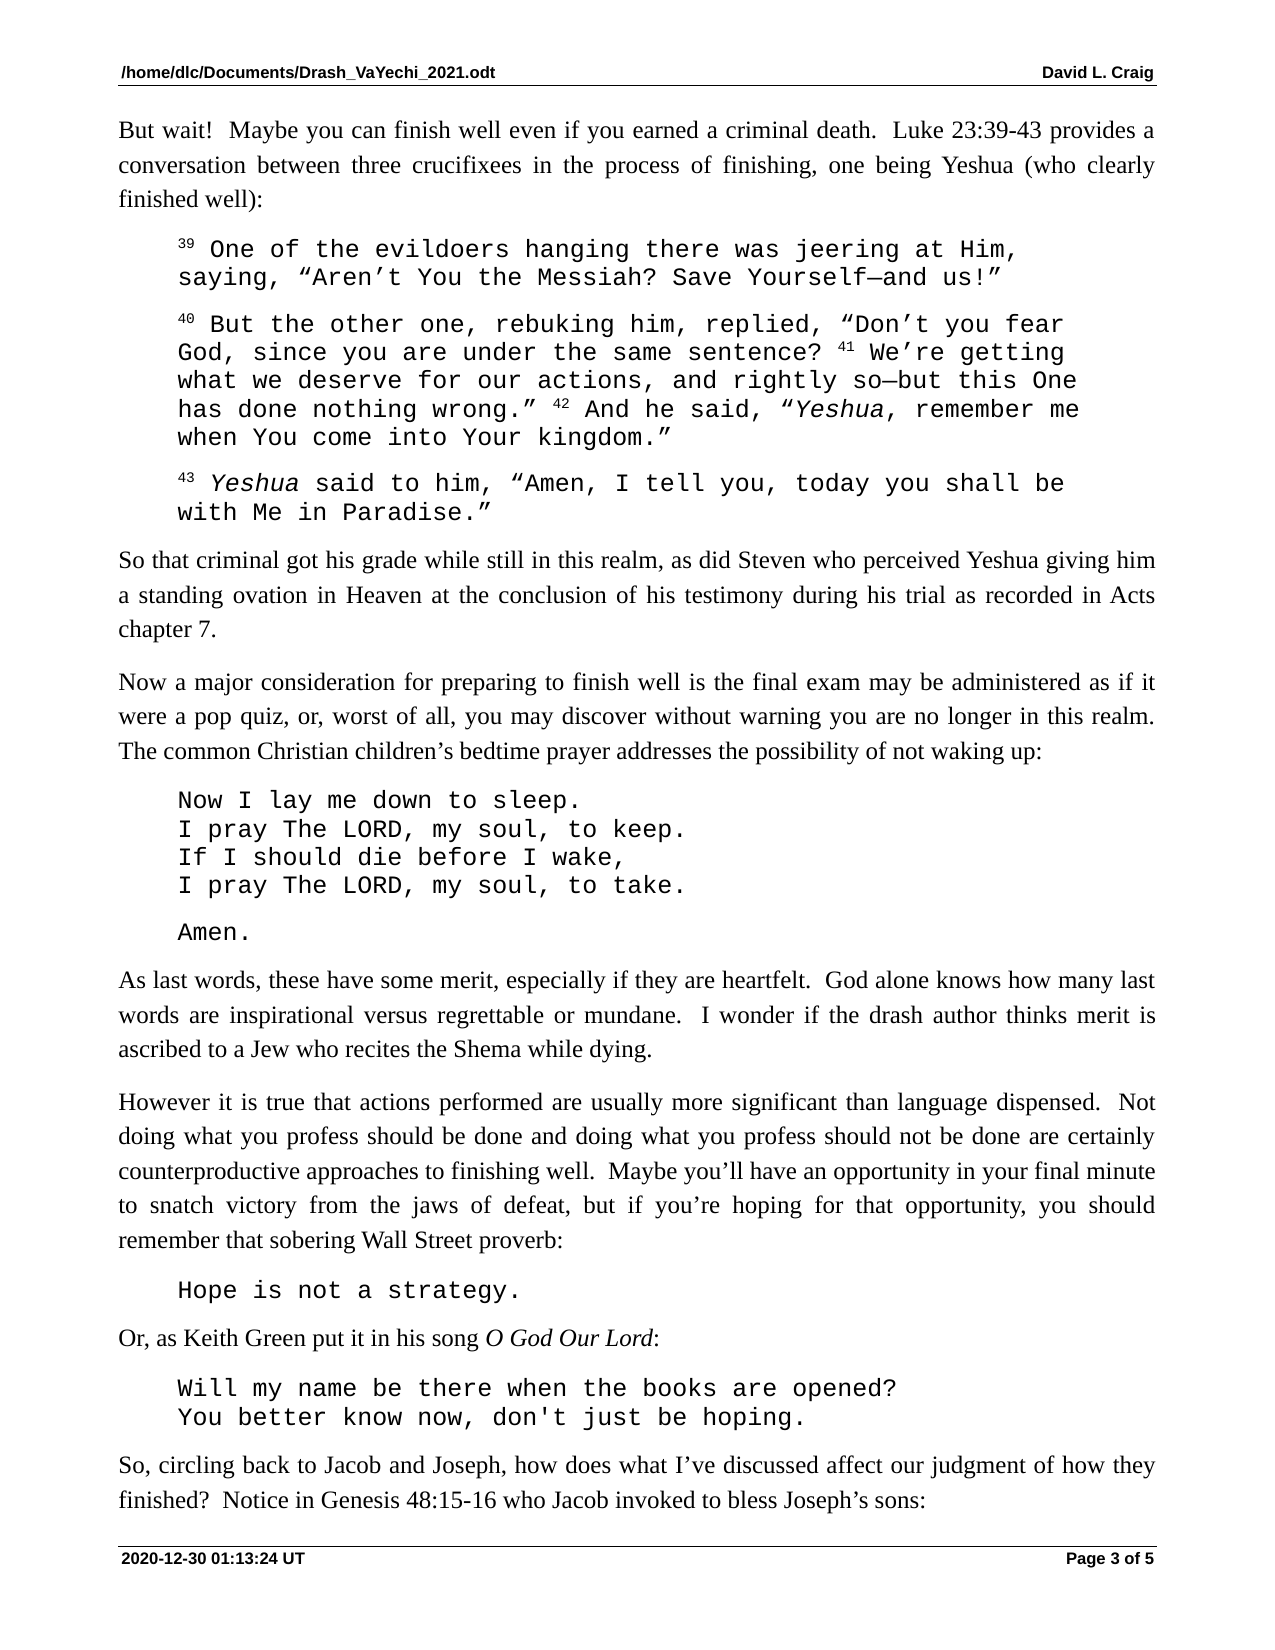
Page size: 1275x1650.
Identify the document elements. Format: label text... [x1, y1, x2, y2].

text So, circling back to Jacob and Joseph, how does what I’ve discussed affect our judgment of how they finished? Notice in Genesis 48:15-16 who Jacob invoked to bless Joseph’s sons: [118, 1451, 1157, 1514]
text So that criminal got his grade while still in this realm, as did Steven who perceived Yeshua giving him a standing ovation in Heaven at the conclusion of his testimony during his trial as recorded in Acts chapter 7. [118, 545, 1157, 643]
text 39 One of the evildoers hanging there was jeering at Him, saying, “Aren’t You the Messiah? Save Yourself—and us!” [177, 237, 1098, 293]
text Will my name be there when the books are opened? You better know now, don't just be hoping. [177, 1376, 1098, 1433]
text As last words, these have some merit, especially if they are heartfelt. God alone knows how many last words are inspirational versus regrettable or mundane. I wonder if the drash author thinks merit is ascribed to a Jew who recites the Shema while dying. [118, 966, 1157, 1063]
text Or, as Keith Green put it in his song O God Our Lord: [118, 1323, 1157, 1352]
text But wait! Maybe you can finish well even if you earned a criminal death. Luke 23:39-43 provides a conversation between three crucifixees in the process of finishing, one being Yeshua (who clearly finished well): [118, 115, 1157, 213]
text 43 Yeshua said to him, “Amen, I tell you, today you shall be with Me in Paradise.” [177, 471, 1098, 527]
text Now I lay me down to sleep. I pray The LORD, my soul, to keep. If I should die before I wake, I pray The LORD, my soul, to take. [177, 788, 1098, 901]
text Now a major consideration for preparing to finish well is the final exam may be administered as if it were a pop quiz, or, worst of all, you may discover without warning you are no longer in this realm. The common Christian children’s bedtime prayer addresses the possibility of not waking up: [118, 667, 1157, 764]
text However it is true that actions performed are usually more significant than language dispensed. Not doing what you profess should be done and doing what you profess should not be done are certainly counterproductive approaches to finishing well. Maybe you’ll have an opportunity in your final minute to snatch victory from the jaws of defeat, but if you’re hoping for that opportunity, you should remember that sobering Wall Street proverb: [118, 1087, 1157, 1254]
text Amen. [177, 919, 1098, 948]
text 40 But the other one, rebuking him, replied, “Don’t you fear God, since you are under the same sentence? 41 We’re getting what we deserve for our actions, and rightly so—but this One has done nothing wrong.” 42 And he said, “Yeshua, remember me when You come into Your kingdom.” [177, 311, 1098, 453]
text Hope is not a strategy. [177, 1277, 1098, 1306]
